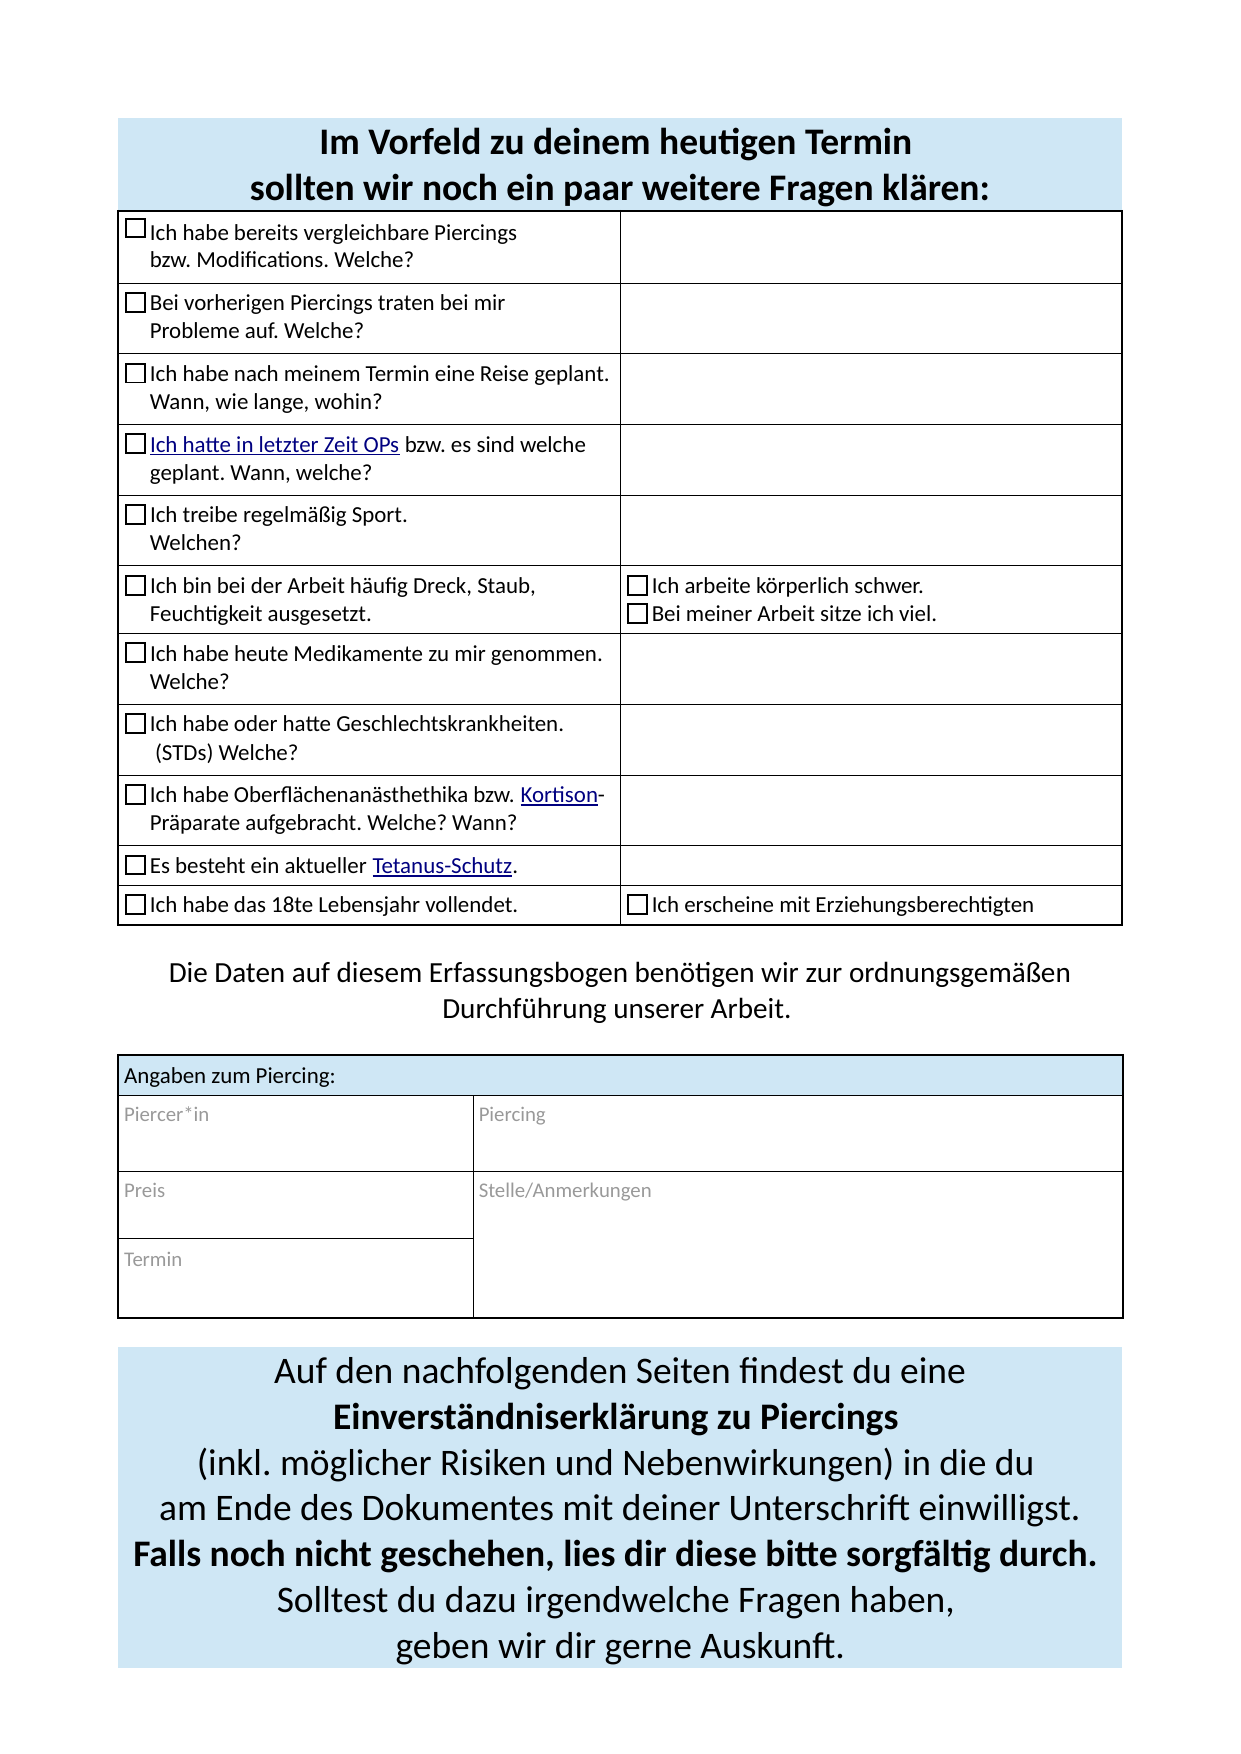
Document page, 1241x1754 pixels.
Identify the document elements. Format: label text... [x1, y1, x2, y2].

table_cell [621, 354, 1121, 424]
table_cell Ich treibe regelmäßig Sport. Welchen? [119, 496, 620, 565]
table_cell [621, 634, 1121, 704]
text Die Daten auf diesem Erfassungsbogen benötigen wir zur ordnungsgemäßen Durchführung unserer Arbeit. [118, 954, 1122, 1026]
table_cell Termin [119, 1239, 473, 1317]
table_header Ich habe bereits vergleichbare Piercings bzw. Modifications. Welche? [119, 212, 620, 282]
table_header Angaben zum Piercing: [119, 1056, 1122, 1095]
table_cell Ich erscheine mit Erziehungsberechtigten [621, 886, 1121, 924]
table_cell Preis [119, 1172, 473, 1238]
table_header [621, 212, 1121, 282]
text Auf den nachfolgenden Seiten findest du eine Einverständniserklärung zu Piercings (inkl. möglicher Risiken und Nebenwirkungen) in die du am Ende des Dokumentes mit deiner Unterschrift einwilligst. Falls noch nicht geschehen, lies dir diese bitte sorgfältig durch. Solltest du dazu irgendwelche Fragen haben, geben wir dir gerne Auskunft. [118, 1347, 1122, 1668]
table_cell Ich habe heute Medikamente zu mir genommen. Welche? [119, 634, 620, 704]
table_cell [621, 776, 1121, 845]
text Im Vorfeld zu deinem heutigen Termin sollten wir noch ein paar weitere Fragen klären: [118, 118, 1122, 210]
table_cell Stelle/Anmerkungen [474, 1172, 1122, 1317]
table_cell Piercing [474, 1096, 1122, 1171]
table_cell Bei vorherigen Piercings traten bei mir Probleme auf. Welche? [119, 284, 620, 353]
table_cell [621, 496, 1121, 565]
table_cell Ich habe oder hatte Geschlechtskrankheiten. (STDs) Welche? [119, 705, 620, 774]
table_cell Ich habe das 18te Lebensjahr vollendet. [119, 886, 620, 924]
table_cell [621, 425, 1121, 495]
table_cell [621, 284, 1121, 353]
table_cell [621, 705, 1121, 774]
table_cell Ich bin bei der Arbeit häufig Dreck, Staub, Feuchtigkeit ausgesetzt. [119, 566, 620, 633]
table_cell Piercer*in [119, 1096, 473, 1171]
table_cell Ich habe Oberflächenanästhethika bzw. Kortison- Präparate aufgebracht. Welche? Wann? [119, 776, 620, 845]
table_cell Es besteht ein aktueller Tetanus-Schutz. [119, 846, 620, 885]
table_cell Ich arbeite körperlich schwer. Bei meiner Arbeit sitze ich viel. [621, 566, 1121, 633]
table_cell [621, 846, 1121, 885]
table_cell Ich habe nach meinem Termin eine Reise geplant. Wann, wie lange, wohin? [119, 354, 620, 424]
table_cell Ich hatte in letzter Zeit OPs bzw. es sind welche geplant. Wann, welche? [119, 425, 620, 495]
